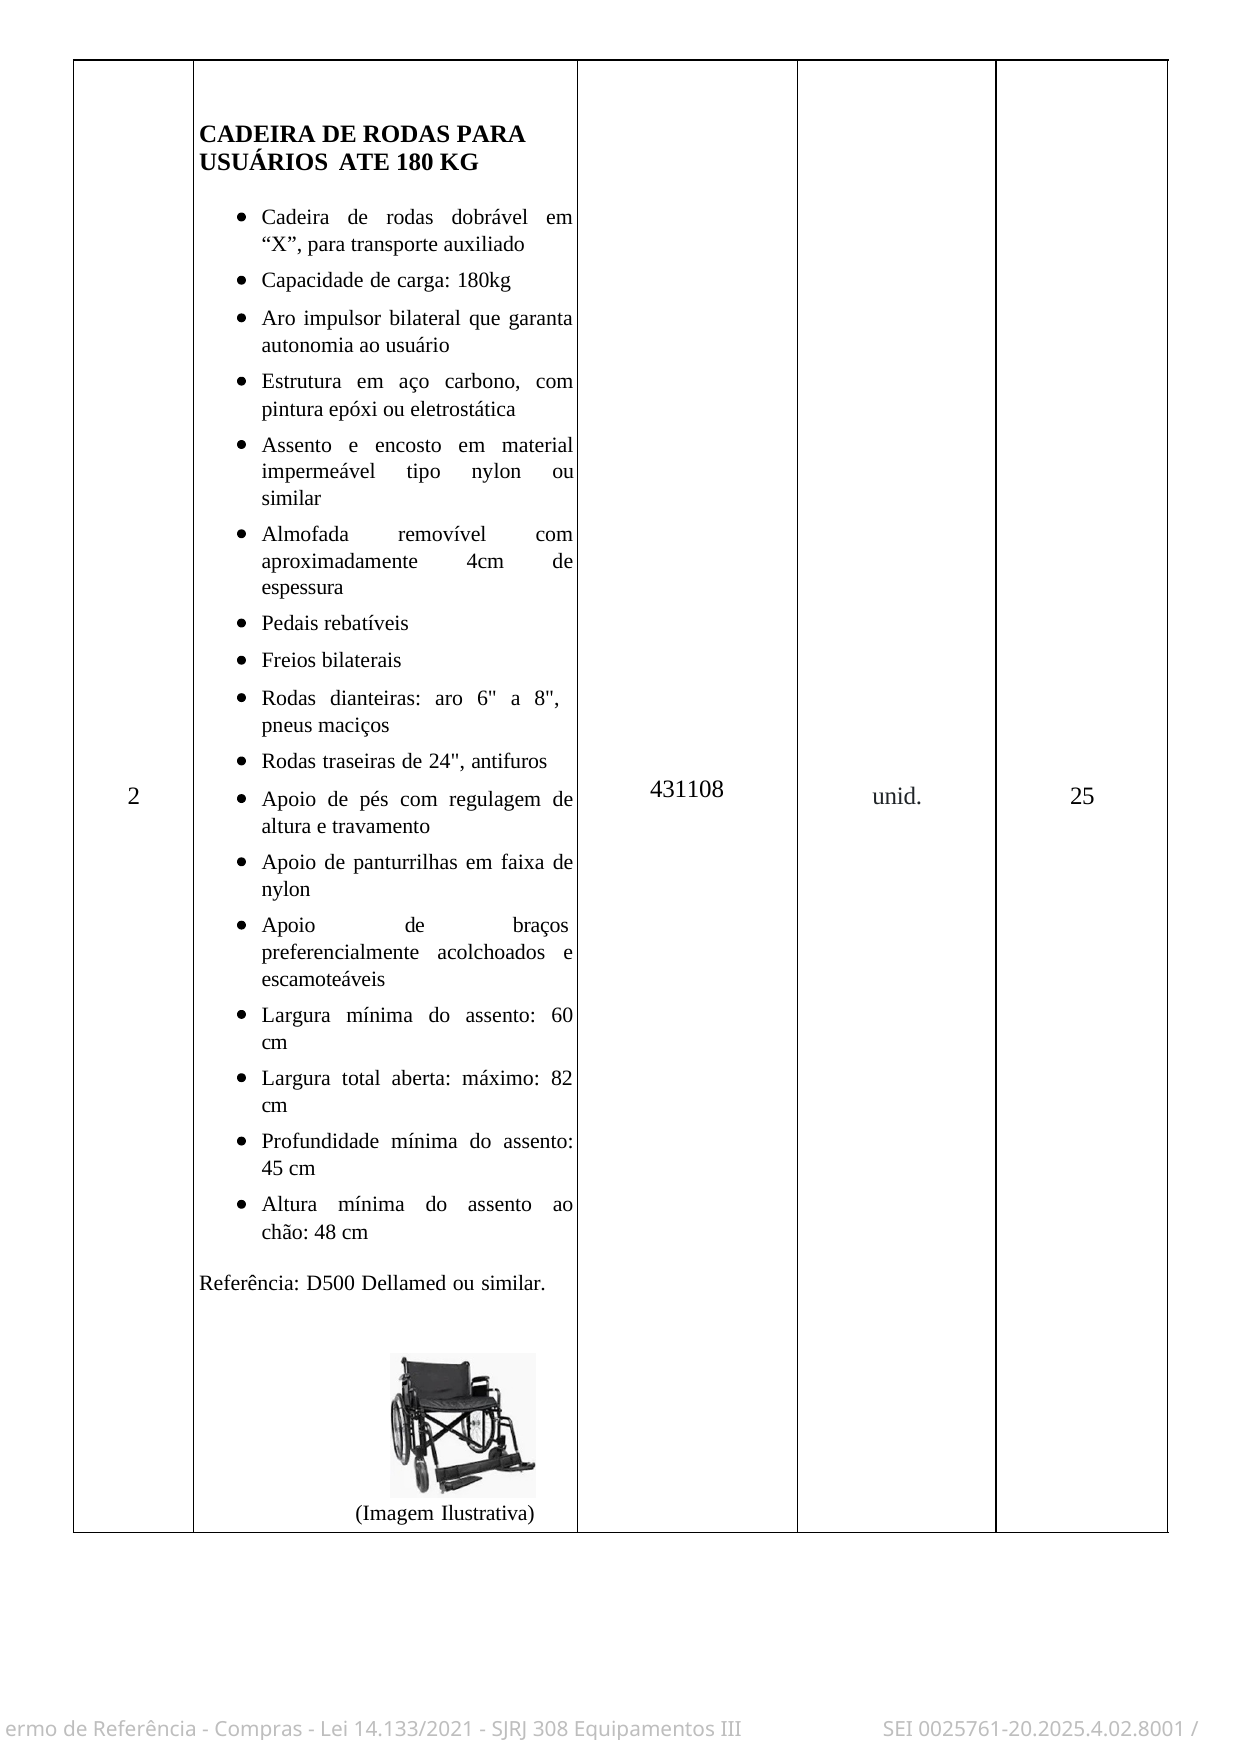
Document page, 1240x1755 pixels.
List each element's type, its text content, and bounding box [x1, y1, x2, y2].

table_header 431108 [578, 61, 797, 1532]
table_header 25 [997, 61, 1167, 1532]
table_header 2 [74, 61, 193, 1532]
table_header CADEIRA DE RODAS PARA USUÁRIOS ATE 180 KG Cadeira de rodas dobrável em “X”, para transporte auxiliado Capacidade de carga: 180kg Aro impulsor bilateral que garanta autonomia ao usuário Estrutura em aço carbono, com pintura epóxi ou eletrostática Assento e encosto em material impermeável tipo nylon ou similar Almofada removível com aproximadamente 4cm de espessura Pedais rebatíveis Freios bilaterais Rodas dianteiras: aro 6" a 8", pneus maciços Rodas traseiras de 24", antifuros Apoio de pés com regulagem de altura e travamento Apoio de panturrilhas em faixa de nylon Apoio de braços preferencialmente acolchoados e escamoteáveis Largura mínima do assento: 60 cm Largura total aberta: máximo: 82 cm Profundidade mínima do assento: 45 cm Altura mínima do assento ao chão: 48 cm Referência: D500 Dellamed ou similar. (Imagem Ilustrativa) [194, 61, 577, 1532]
table_header unid. [798, 61, 995, 1532]
